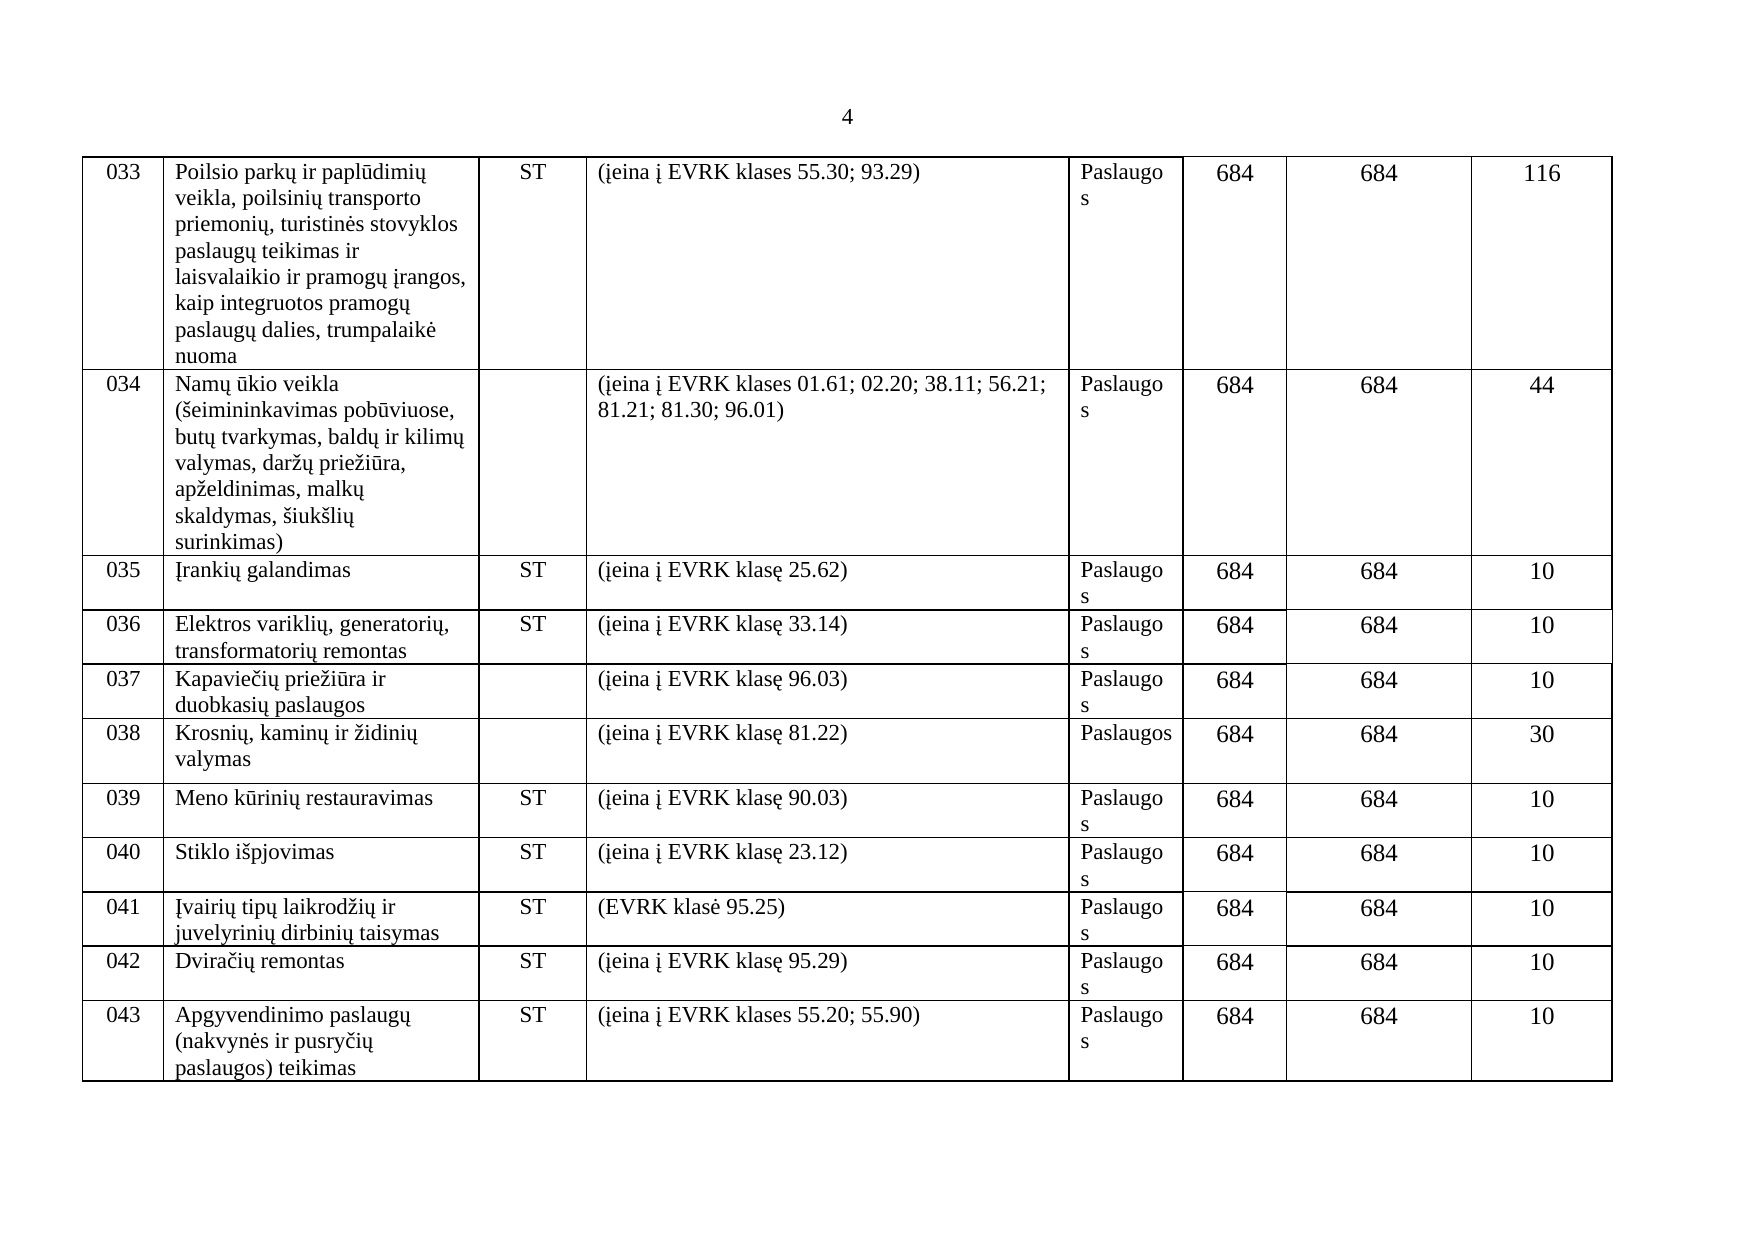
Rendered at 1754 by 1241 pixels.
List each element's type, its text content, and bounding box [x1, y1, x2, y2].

table_cell 684 [1287, 719, 1471, 783]
table_cell 684 [1184, 892, 1286, 945]
table_cell 684 [1287, 838, 1471, 891]
table_cell (EVRK klasė 95.25) [587, 893, 1068, 945]
table_cell 684 [1184, 665, 1286, 717]
table_cell ST [480, 893, 586, 945]
table_cell Paslaugos [1070, 719, 1182, 783]
table_cell ST [480, 158, 586, 368]
table_cell Elektros variklių, generatorių, transformatorių remontas [164, 611, 478, 663]
table_cell ST [480, 784, 586, 837]
table_cell (įeina į EVRK klasę 96.03) [587, 665, 1068, 717]
table_cell Paslaugos [1070, 893, 1182, 945]
table_cell Stiklo išpjovimas [164, 838, 478, 891]
table_cell Paslaugos [1070, 1001, 1182, 1080]
table_cell Įrankių galandimas [164, 556, 478, 609]
table_cell Paslaugos [1070, 784, 1182, 837]
table_cell Paslaugos [1070, 838, 1182, 891]
table_cell 684 [1287, 370, 1471, 554]
table_cell Paslaugos [1070, 947, 1182, 1000]
table_cell 684 [1184, 370, 1286, 554]
table_cell Poilsio parkų ir paplūdimių veikla, poilsinių transporto priemonių, turistinės stovyklos paslaugų teikimas ir laisvalaikio ir pramogų įrangos, kaip integruotos pramogų paslaugų dalies, trumpalaikė nuoma [164, 158, 478, 368]
table_cell Paslaugos [1070, 370, 1182, 554]
table_cell 038 [83, 719, 163, 783]
table_cell ST [480, 838, 586, 891]
table_cell 10 [1472, 556, 1611, 609]
table_cell [480, 370, 586, 554]
table_cell 040 [83, 838, 163, 891]
table_cell [480, 665, 586, 717]
table_cell 684 [1184, 946, 1286, 1000]
table_cell 684 [1287, 893, 1471, 945]
table_cell Krosnių, kaminų ir židinių valymas [164, 719, 478, 783]
table_cell 041 [83, 893, 163, 945]
table_cell [480, 719, 586, 783]
table_cell 037 [83, 665, 163, 717]
table_cell Paslaugos [1070, 611, 1182, 663]
table_cell 10 [1472, 1001, 1611, 1080]
table_cell 684 [1287, 556, 1471, 609]
table_cell 10 [1472, 893, 1611, 945]
table_cell Paslaugos [1070, 158, 1182, 368]
table_cell 10 [1472, 610, 1612, 663]
table_cell 44 [1472, 370, 1611, 554]
table_cell 684 [1287, 664, 1471, 717]
table_cell Namų ūkio veikla (šeimininkavimas pobūviuose, butų tvarkymas, baldų ir kilimų valymas, daržų priežiūra, apželdinimas, malkų skaldymas, šiukšlių surinkimas) [164, 370, 478, 554]
table_cell ST [480, 611, 586, 663]
table_cell 684 [1184, 157, 1286, 368]
table_cell ST [480, 1001, 586, 1080]
table_cell 043 [83, 1001, 163, 1080]
table_cell Meno kūrinių restauravimas [164, 784, 478, 837]
table_cell 10 [1472, 784, 1611, 837]
table_cell 684 [1287, 157, 1471, 368]
table_cell Apgyvendinimo paslaugų (nakvynės ir pusryčių paslaugos) teikimas [164, 1001, 478, 1080]
table_cell (įeina į EVRK klasę 25.62) [587, 556, 1068, 609]
table_cell 035 [83, 556, 163, 609]
table_cell 684 [1287, 947, 1471, 1000]
table_cell 684 [1184, 784, 1286, 837]
table_cell 684 [1287, 1001, 1471, 1080]
table_cell (įeina į EVRK klases 01.61; 02.20; 38.11; 56.21; 81.21; 81.30; 96.01) [587, 370, 1068, 554]
table_cell 10 [1472, 838, 1611, 891]
table_cell 036 [83, 611, 163, 663]
table_cell 684 [1287, 784, 1471, 837]
table_cell Paslaugos [1070, 665, 1182, 717]
table_cell (įeina į EVRK klasę 23.12) [587, 838, 1068, 891]
table_cell Paslaugos [1070, 556, 1182, 609]
table_cell ST [480, 947, 586, 1000]
table_cell 039 [83, 784, 163, 837]
table_cell 30 [1472, 719, 1611, 783]
table_cell 10 [1472, 664, 1611, 717]
table_cell 116 [1472, 157, 1611, 368]
table_cell 033 [83, 158, 163, 368]
table_cell (įeina į EVRK klases 55.30; 93.29) [587, 158, 1068, 368]
table_cell (įeina į EVRK klasę 81.22) [587, 719, 1068, 783]
table_cell 684 [1184, 719, 1286, 783]
table_cell Kapaviečių priežiūra ir duobkasių paslaugos [164, 665, 478, 717]
table_cell 684 [1184, 611, 1286, 663]
table_cell 034 [83, 370, 163, 554]
table_cell 10 [1472, 947, 1611, 1000]
table_cell (įeina į EVRK klasę 90.03) [587, 784, 1068, 837]
table_cell (įeina į EVRK klasę 95.29) [587, 947, 1068, 1000]
table_cell 684 [1184, 838, 1286, 891]
table_cell 684 [1184, 1001, 1286, 1080]
table_cell Įvairių tipų laikrodžių ir juvelyrinių dirbinių taisymas [164, 893, 478, 945]
table_cell ST [480, 556, 586, 609]
table_cell (įeina į EVRK klases 55.20; 55.90) [587, 1001, 1068, 1080]
table_cell Dviračių remontas [164, 947, 478, 1000]
table_cell (įeina į EVRK klasę 33.14) [587, 611, 1068, 663]
table_cell 042 [83, 947, 163, 1000]
table_cell 684 [1287, 610, 1471, 663]
table_cell 684 [1184, 556, 1286, 609]
